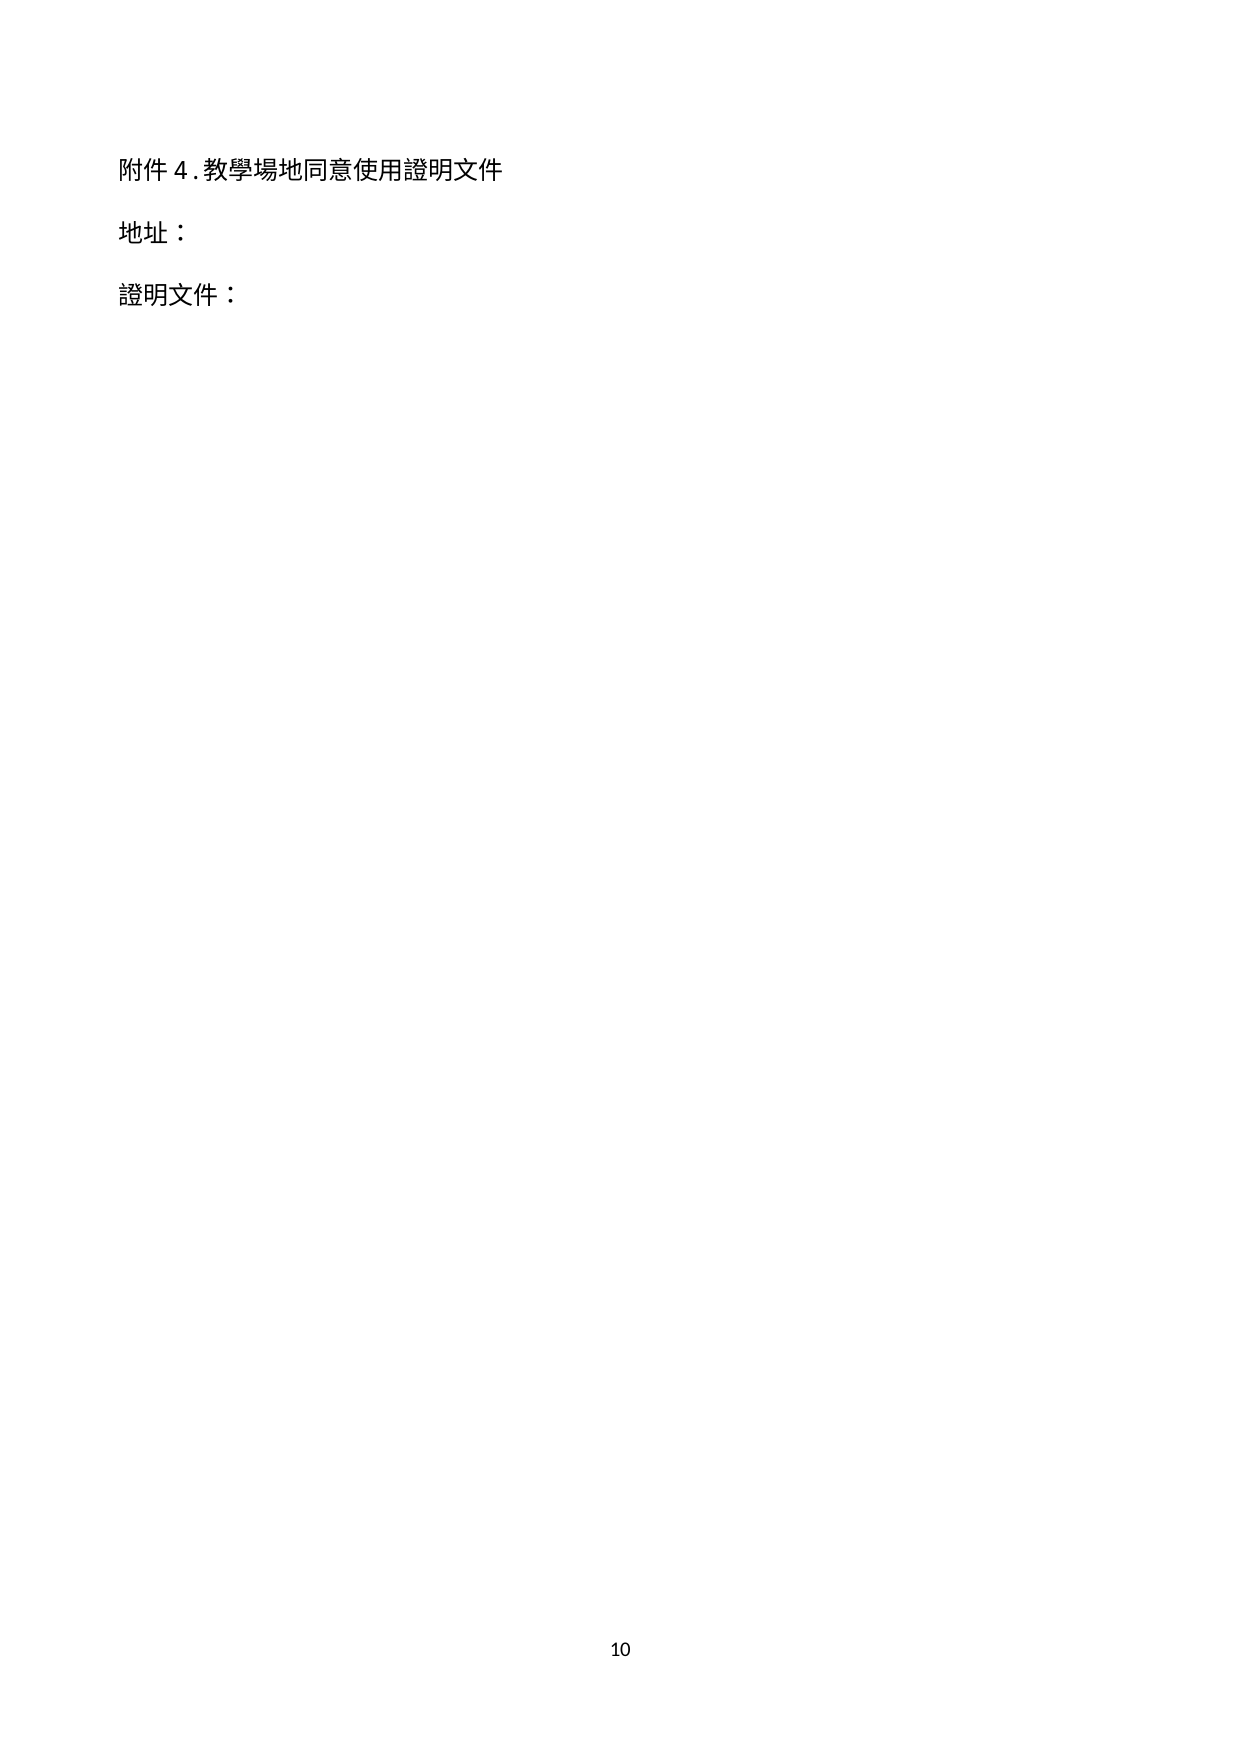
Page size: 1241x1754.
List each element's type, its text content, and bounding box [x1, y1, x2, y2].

text 附件4.教學場地同意使用證明文件 [118, 127, 1122, 189]
text 地址： [118, 189, 1122, 252]
text 證明文件： [118, 252, 1122, 314]
